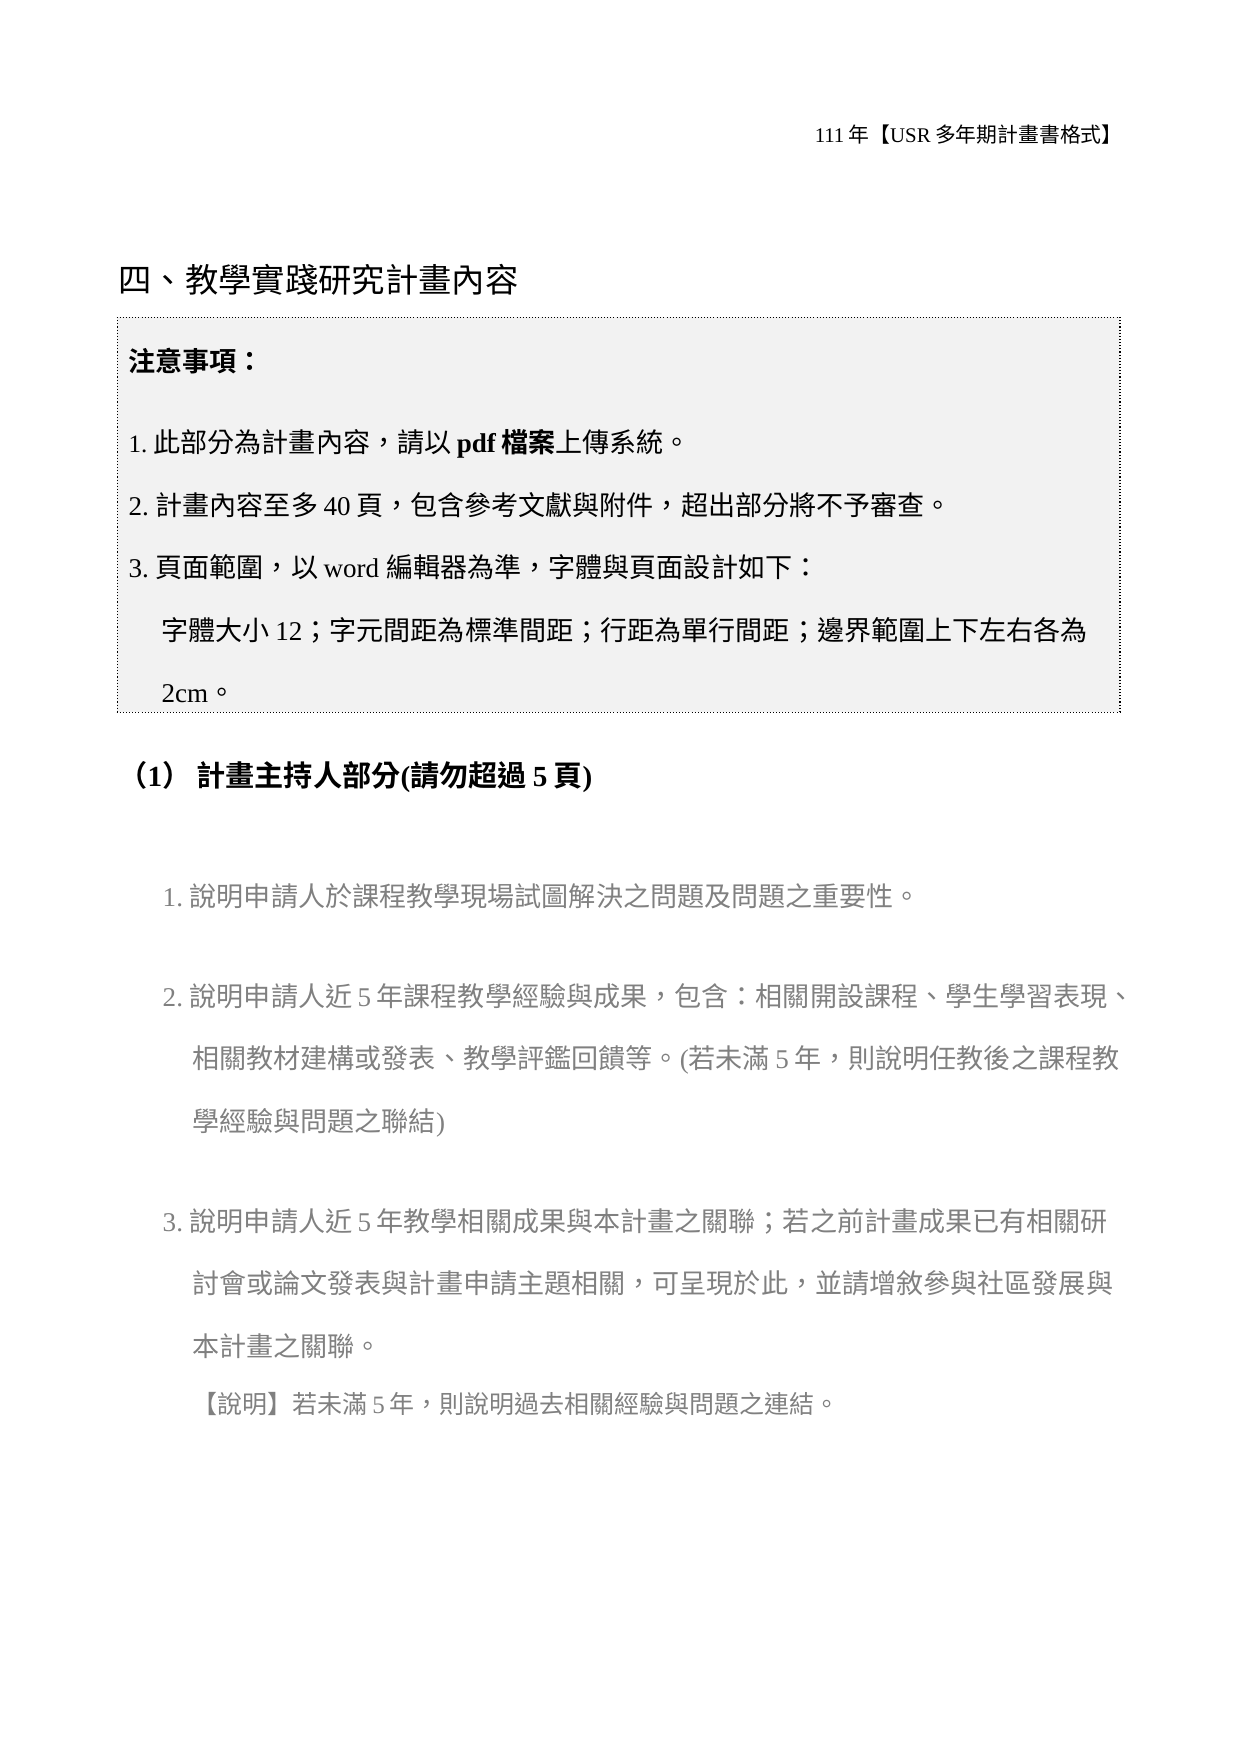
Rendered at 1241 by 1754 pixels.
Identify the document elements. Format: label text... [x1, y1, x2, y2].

list 說明申請人近5年課程教學經驗與成果，包含：相關開設課程、學生學習表現、相關教材建構或發表、教學評鑑回饋等。(若未滿5年，則說明任教後之課程教學經驗與問題之聯結) [162, 953, 1122, 1140]
list 說明申請人於課程教學現場試圖解決之問題及問題之重要性。 [162, 853, 1122, 915]
list 說明申請人近5年教學相關成果與本計畫之關聯；若之前計畫成果已有相關研討會或論文發表與計畫申請主題相關，可呈現於此，並請增敘參與社區發展與本計畫之關聯。 [162, 1178, 1122, 1365]
list 計畫主持人部分(請勿超過5頁) [118, 732, 1122, 794]
text 【說明】若未滿5年，則說明過去相關經驗與問題之連結。 [192, 1384, 1122, 1420]
text 四、教學實踐研究計畫內容 [118, 236, 1122, 298]
table_header 注意事項： 此部分為計畫內容，請以pdf檔案上傳系統。 計畫內容至多40頁，包含參考文獻與附件，超出部分將不予審查。 頁面範圍，以word 編輯器為準，字體與頁面設計如下： 字體大小12；字元間距為標準間距；行距為單行間距；邊界範圍上下左右各為2cm。 [117, 317, 1120, 712]
